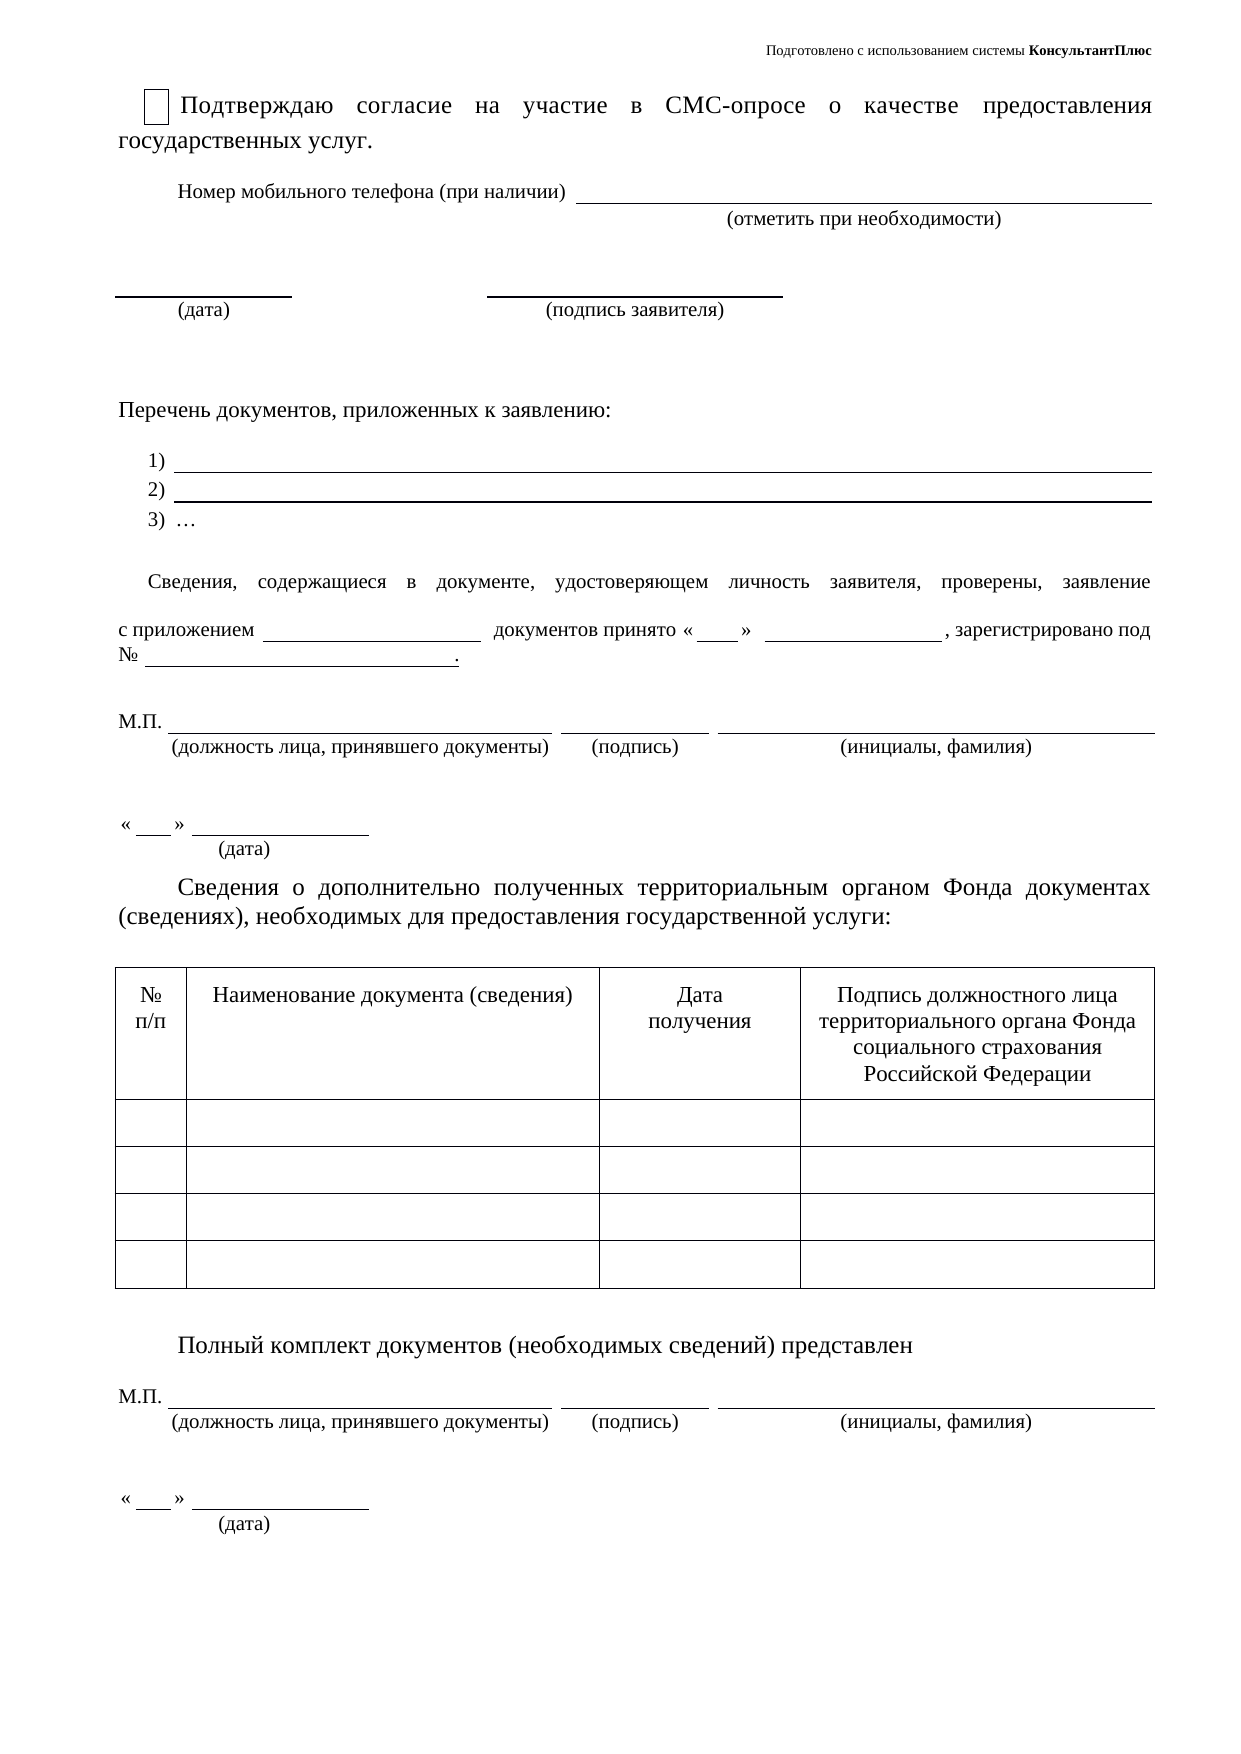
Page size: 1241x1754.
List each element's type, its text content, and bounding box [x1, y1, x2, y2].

table_cell [552, 733, 561, 758]
table_cell (подпись заявителя) [487, 298, 783, 321]
table_header [145, 90, 168, 124]
table_header Подпись должностного лица территориального органа Фонда социального страхования Российской Федерации [801, 968, 1154, 1098]
table_header [561, 1384, 709, 1408]
text государственных услуг. [118, 125, 1152, 154]
table_cell [801, 1147, 1154, 1193]
table_header Наименование документа (сведения) [187, 968, 599, 1098]
table_header [168, 709, 552, 733]
table_cell [292, 296, 487, 321]
table_header [552, 1384, 561, 1408]
table_cell [600, 1194, 800, 1240]
text Сведения о дополнительно полученных территориальным органом Фонда документах (сведениях), необходимых для предоставления государственной услуги: [118, 872, 1152, 929]
table_cell (дата) [115, 298, 292, 321]
table_header « [115, 1485, 136, 1509]
table_cell [116, 1241, 186, 1288]
table_cell (должность лица, принявшего документы) [168, 734, 552, 758]
text № . [118, 642, 459, 666]
table_header с приложением [115, 617, 263, 641]
table_header [115, 268, 292, 296]
table_header [765, 617, 942, 641]
text Перечень документов, приложенных к заявлению: [118, 396, 1152, 423]
table_header № п/п [116, 968, 186, 1098]
table_cell [600, 1241, 800, 1288]
table_header [552, 709, 561, 733]
table_header Подтверждаю согласие на участие в СМС-опросе о качестве предоставления [169, 89, 1161, 124]
table_cell [801, 1241, 1154, 1288]
table_header [709, 1384, 717, 1408]
table_cell [709, 1408, 717, 1433]
text 2) [118, 477, 1152, 501]
table_header [292, 268, 487, 296]
table_cell [115, 733, 168, 758]
table_header [263, 617, 481, 641]
table_header [192, 810, 369, 834]
table_cell (должность лица, принявшего документы) [168, 1409, 552, 1433]
table_header Дата получения [600, 968, 800, 1098]
table_cell [552, 1408, 561, 1433]
table_header [487, 268, 783, 296]
table_header [136, 810, 171, 834]
table_cell [116, 1100, 186, 1146]
table_header » [738, 617, 764, 641]
table_cell [600, 1147, 800, 1193]
text 1) [118, 448, 1152, 472]
table_header » [171, 810, 192, 834]
table_header документов принято [481, 617, 679, 641]
table_cell [801, 1100, 1154, 1146]
text Сведения, содержащиеся в документе, удостоверяющем личность заявителя, проверены, заявление [118, 568, 1152, 617]
table_header [718, 709, 1155, 733]
text (отметить при необходимости) [576, 204, 1152, 230]
text Полный комплект документов (необходимых сведений) представлен [118, 1330, 1152, 1359]
table_cell (подпись) [561, 734, 709, 758]
text (дата) [118, 836, 370, 859]
text Номер мобильного телефона (при наличии) [118, 179, 1152, 203]
table_cell [187, 1194, 599, 1240]
table_header [709, 709, 717, 733]
table_header « [679, 617, 697, 641]
table_cell (инициалы, фамилия) [718, 734, 1155, 758]
table_header « [115, 810, 136, 834]
table_header [718, 1384, 1155, 1408]
table_cell [187, 1100, 599, 1146]
table_cell [187, 1241, 599, 1288]
table_cell [115, 1408, 168, 1433]
table_header , зарегистрировано под [942, 617, 1168, 641]
table_cell [600, 1100, 800, 1146]
table_header [168, 1384, 552, 1408]
table_cell [116, 1147, 186, 1193]
table_header М.П. [115, 1384, 168, 1408]
table_header М.П. [115, 709, 168, 733]
text (дата) [118, 1510, 370, 1534]
table_header [136, 1485, 171, 1509]
table_cell (инициалы, фамилия) [718, 1409, 1155, 1433]
table_cell [187, 1147, 599, 1193]
table_cell [116, 1194, 186, 1240]
text 3) … [118, 507, 1152, 531]
table_cell (подпись) [561, 1409, 709, 1433]
table_header [561, 709, 709, 733]
table_cell [801, 1194, 1154, 1240]
table_header » [171, 1485, 192, 1509]
table_header [192, 1485, 369, 1509]
table_cell [709, 733, 717, 758]
table_header [697, 617, 738, 641]
